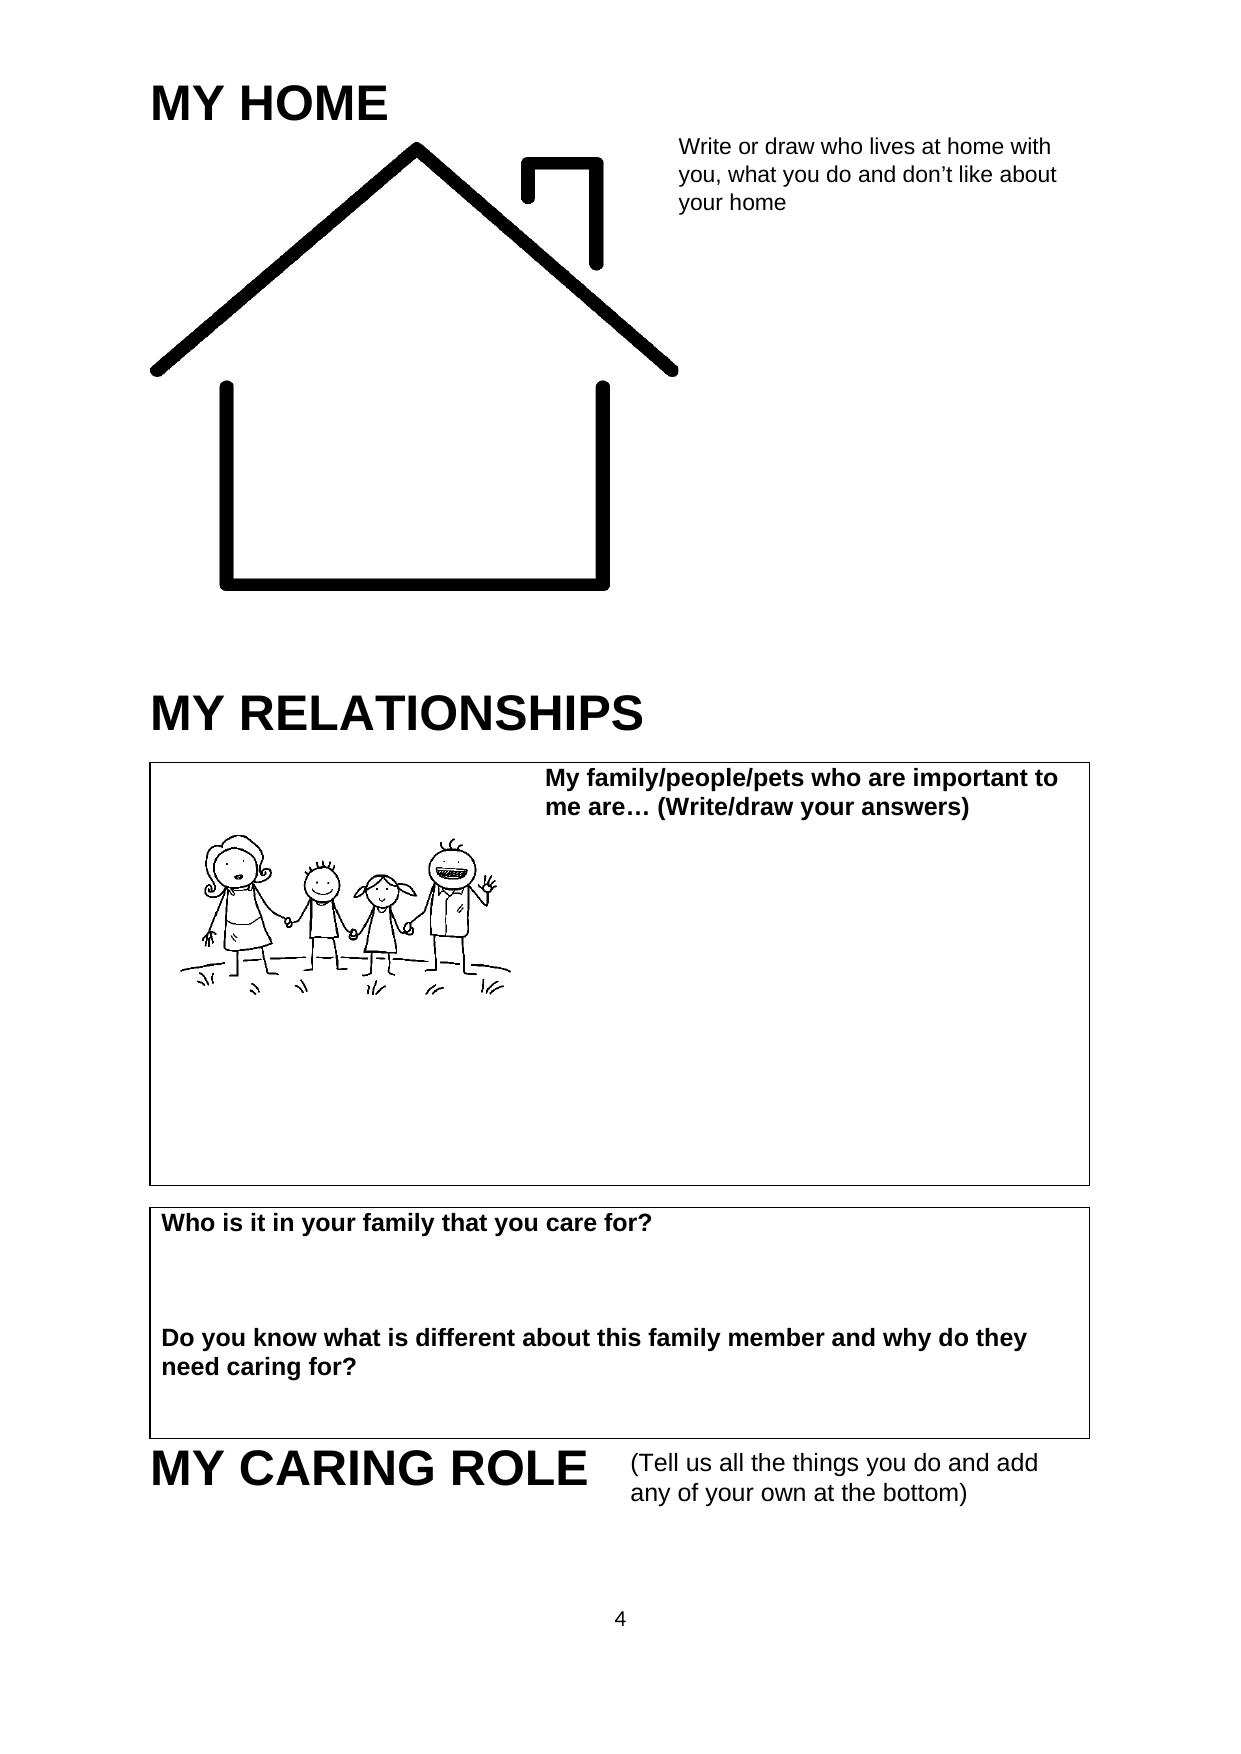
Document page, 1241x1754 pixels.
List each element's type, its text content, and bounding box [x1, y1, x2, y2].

text MY HOME Write or draw who lives at home with you, what you do and don’t like about your home MY RELATIONSHIPS [150, 74, 1090, 741]
text MY CARING ROLE [150, 1439, 1090, 1524]
text (Tell us all the things you do and add any of your own at the bottom) [630, 1448, 1075, 1507]
table_header Who is it in your family that you care for? Do you know what is different about this family member and why do they need caring for? [151, 1208, 1089, 1438]
table_header My family/people/pets who are important to me are… (Write/draw your answers) [534, 763, 1089, 1184]
table_header [151, 763, 533, 1184]
